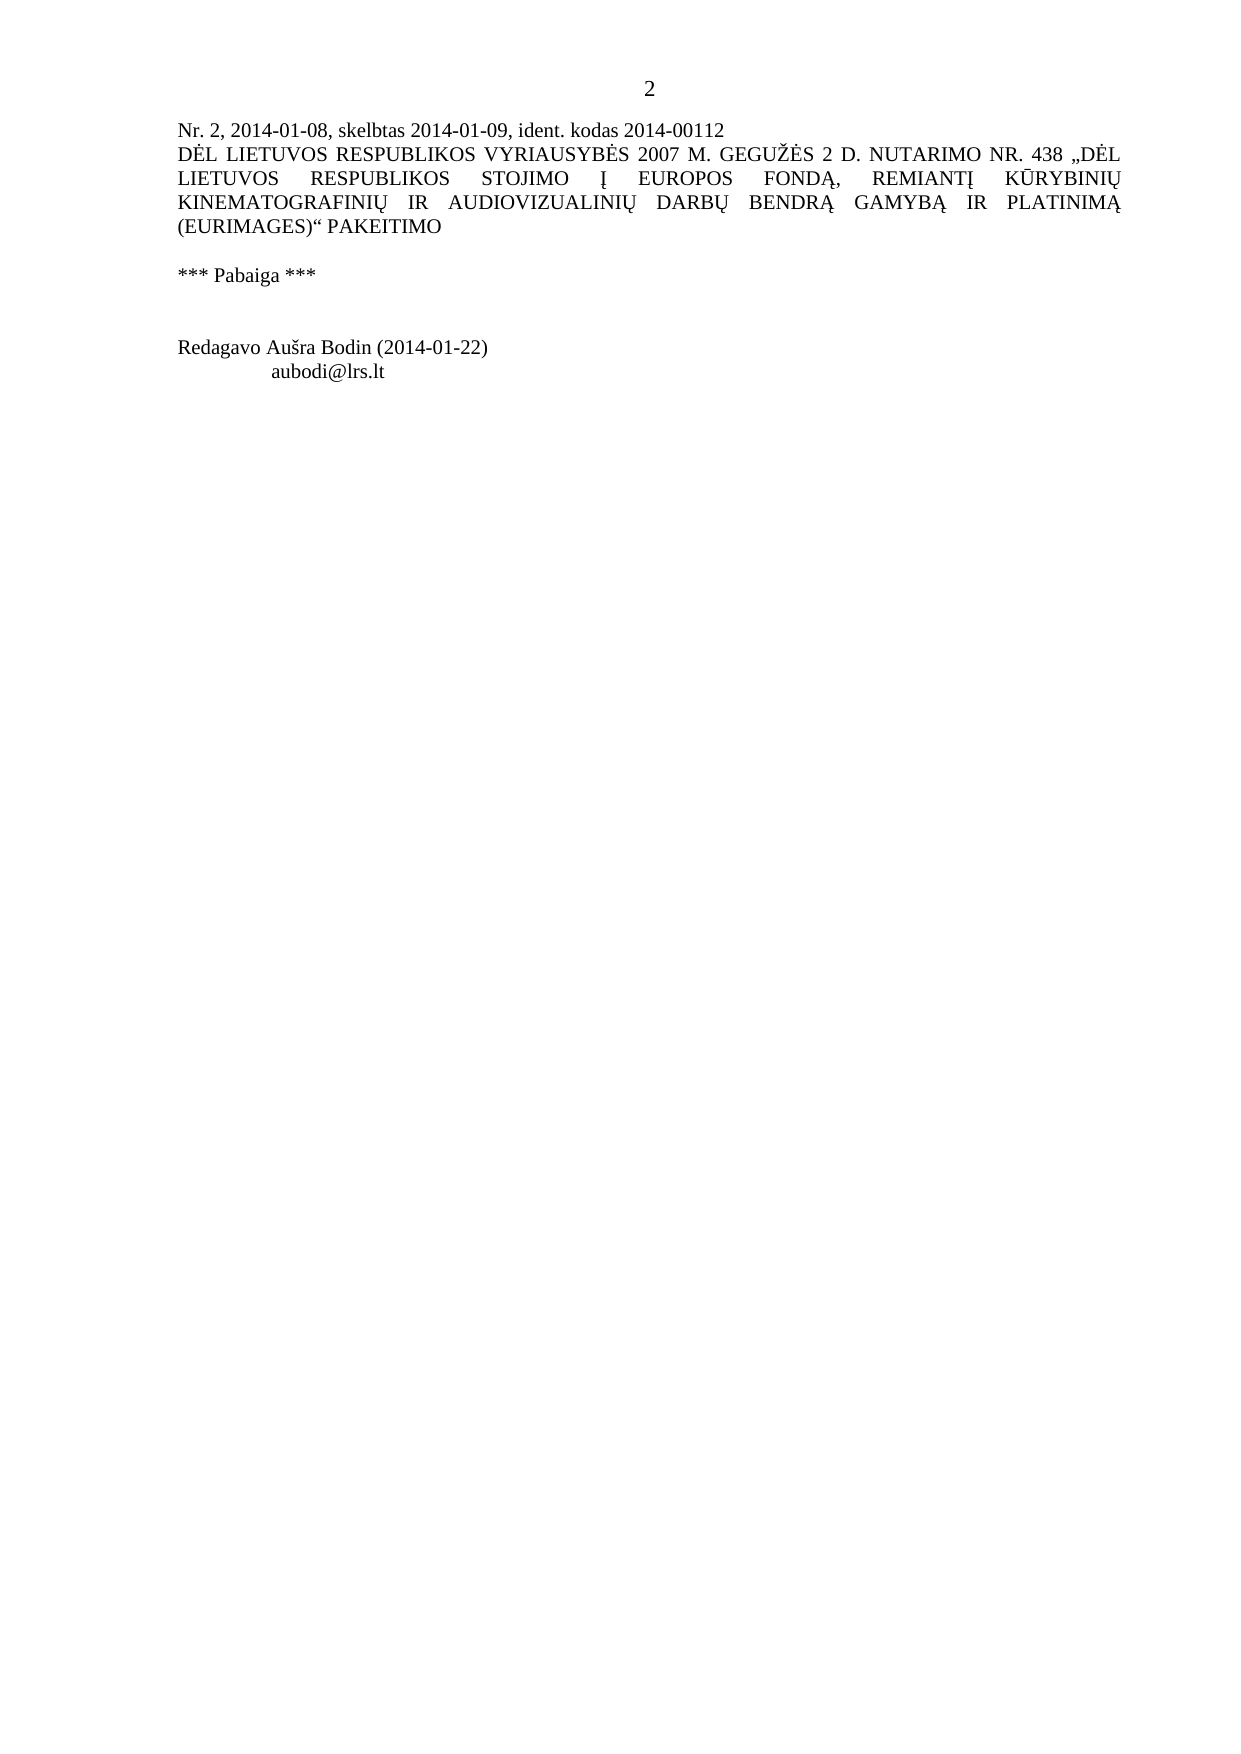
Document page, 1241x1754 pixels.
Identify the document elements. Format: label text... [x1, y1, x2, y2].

text *** Pabaiga *** [177, 262, 1122, 287]
text DĖL LIETUVOS RESPUBLIKOS VYRIAUSYBĖS 2007 M. GEGUŽĖS 2 D. NUTARIMO NR. 438 „DĖL LIETUVOS RESPUBLIKOS STOJIMO Į EUROPOS FONDĄ, REMIANTĮ KŪRYBINIŲ KINEMATOGRAFINIŲ IR AUDIOVIZUALINIŲ DARBŲ BENDRĄ GAMYBĄ IR PLATINIMĄ (EURIMAGES)“ PAKEITIMO [177, 142, 1122, 238]
text Nr. 2, 2014-01-08, skelbtas 2014-01-09, ident. kodas 2014-00112 [177, 118, 1122, 142]
text aubodi@lrs.lt [177, 359, 1122, 383]
text Redagavo Aušra Bodin (2014-01-22) [177, 335, 1122, 359]
